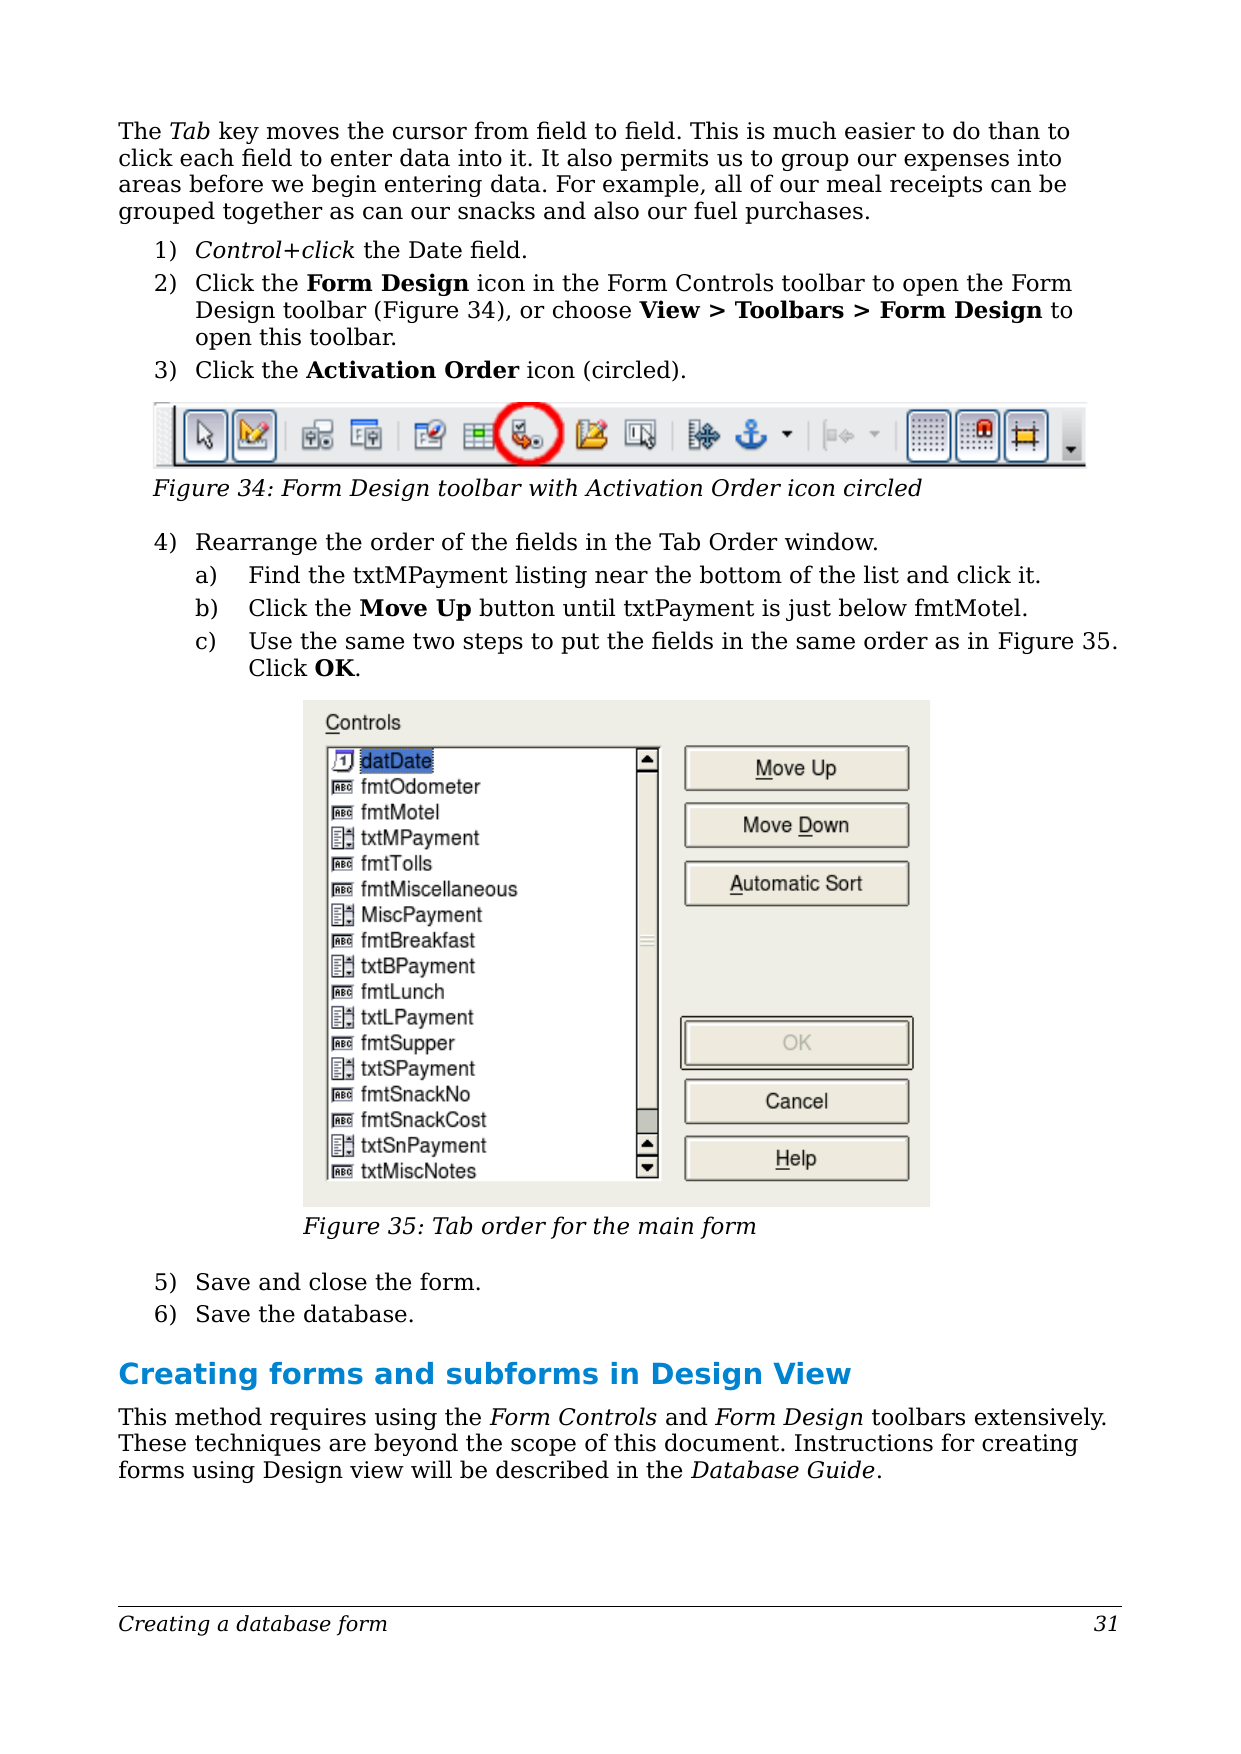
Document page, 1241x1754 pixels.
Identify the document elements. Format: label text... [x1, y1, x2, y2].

text Figure 35: Tab order for the main form [303, 1213, 937, 1240]
list Save and close the form. [177, 1269, 1122, 1295]
list Click the Move Up button until txtPayment is just below fmtMotel. [195, 595, 1122, 622]
list Control+click the Date field. [177, 237, 1122, 264]
list Find the txtMPayment listing near the bottom of the list and click it. [195, 562, 1122, 589]
text Figure 34: Form Design toolbar with Activation Order icon circled [153, 475, 1087, 502]
list Click the Form Design icon in the Form Controls toolbar to open the Form Design toolbar (Figure 34), or choose View > Toolbars > Form Design to open this toolbar. [177, 270, 1122, 351]
text The Tab key moves the cursor from field to field. This is much easier to do than to click each field to enter data into it. It also permits us to group our expenses into areas before we begin entering data. For example, all of our meal receipts can be grouped together as can our snacks and also our fuel purchases. [118, 118, 1122, 225]
list Save the database. [177, 1302, 1122, 1328]
subtitle Creating forms and subforms in Design View [118, 1358, 1122, 1392]
list Use the same two steps to put the fields in the same order as in Figure 35. Click OK. [195, 628, 1122, 682]
picture [303, 700, 931, 1207]
list Rearrange the order of the fields in the Tab Order window. [177, 529, 1122, 556]
list Click the Activation Order icon (circled). [177, 357, 1122, 384]
text This method requires using the Form Controls and Form Design toolbars extensively. These techniques are beyond the scope of this document. Instructions for creating forms using Design view will be described in the Database Guide. [118, 1404, 1122, 1484]
picture [152, 402, 1088, 469]
